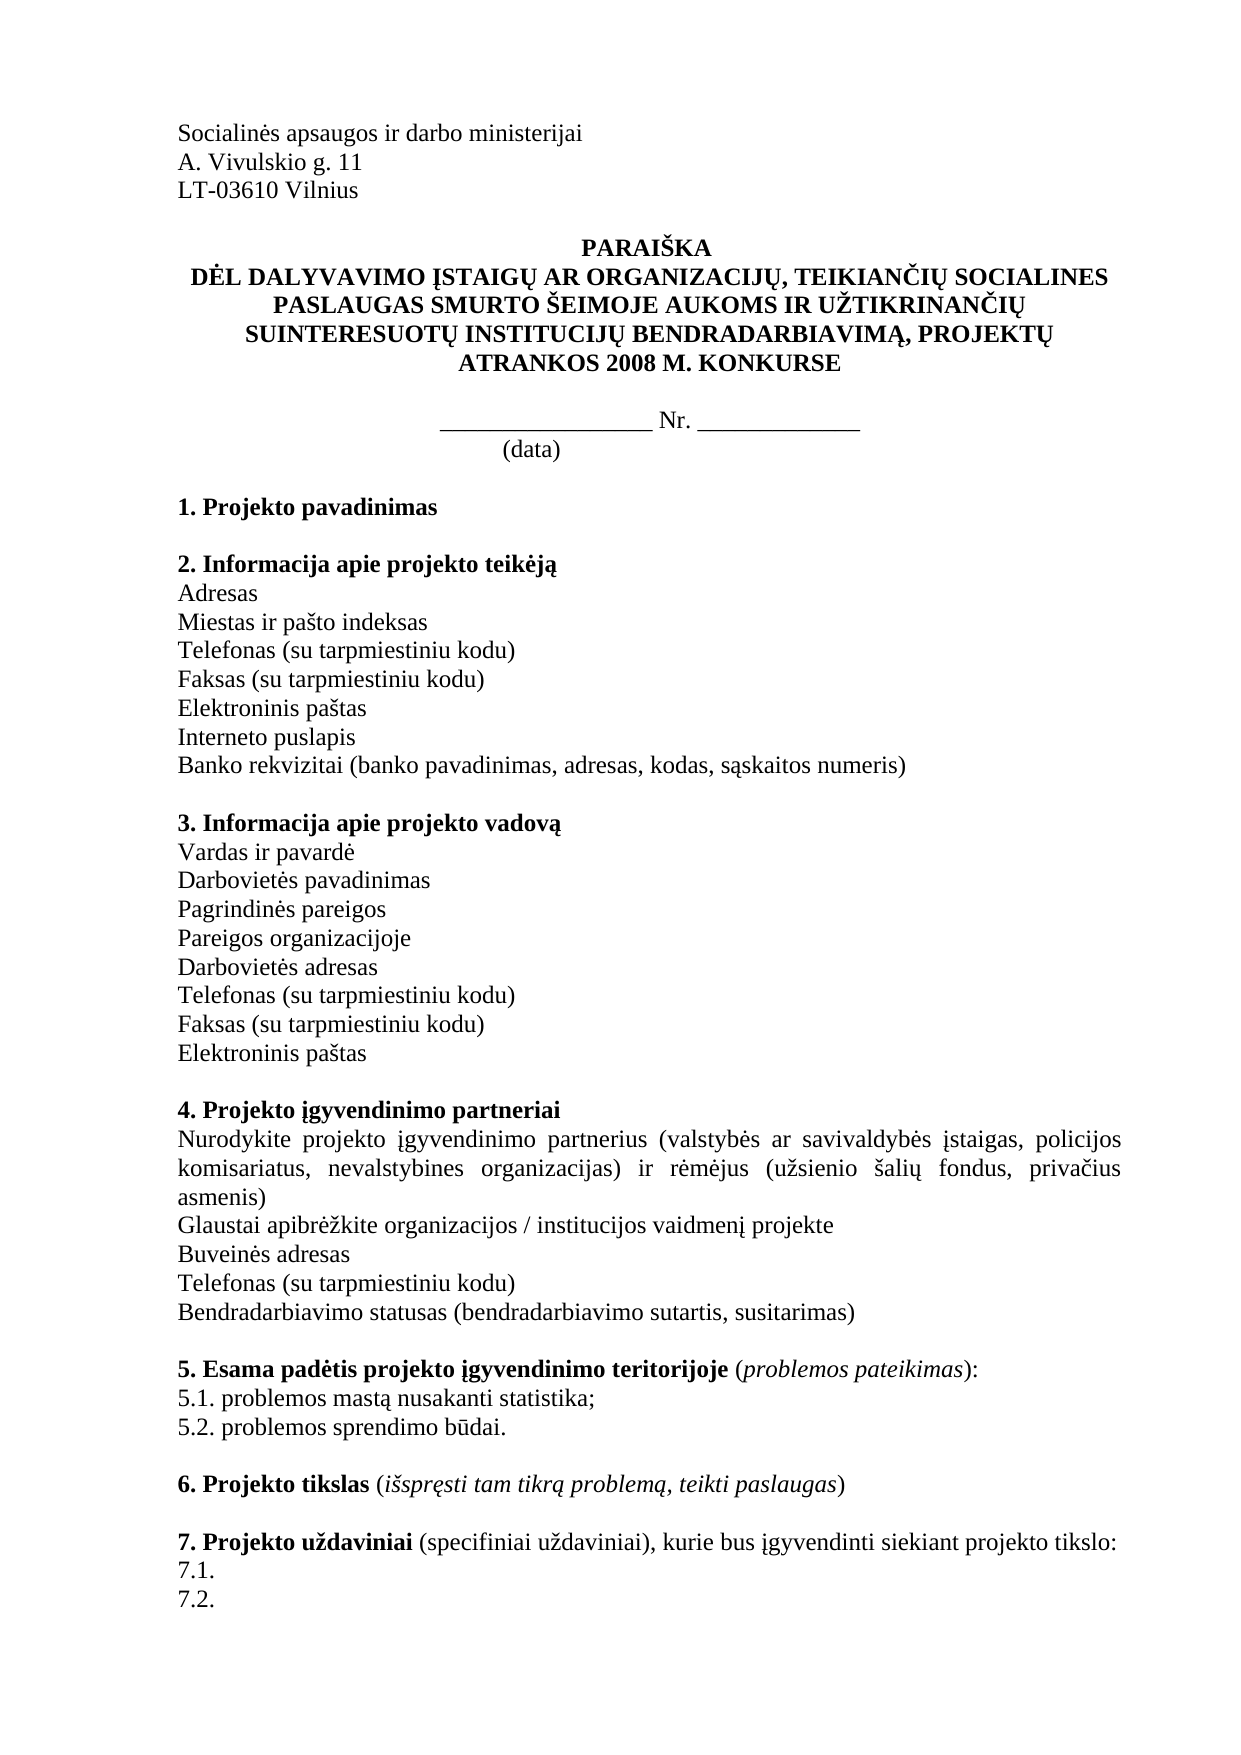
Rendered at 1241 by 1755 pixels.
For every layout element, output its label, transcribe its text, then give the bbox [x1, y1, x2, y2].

text Buveinės adresas [177, 1239, 1122, 1268]
text Adresas [177, 578, 1122, 607]
text Telefonas (su tarpmiestiniu kodu) [177, 636, 1122, 664]
text Miestas ir pašto indeksas [177, 607, 1122, 636]
text 5. Esama padėtis projekto įgyvendinimo teritorijoje (problemos pateikimas): [177, 1354, 1122, 1383]
text Darbovietės adresas [177, 952, 1122, 981]
text Darbovietės pavadinimas [177, 866, 1122, 894]
text 1. Projekto pavadinimas [177, 492, 1122, 521]
text 5.2. problemos sprendimo būdai. [177, 1412, 1122, 1441]
text (data) [502, 434, 1122, 463]
text 5.1. problemos mastą nusakanti statistika; [177, 1383, 1122, 1412]
text 6. Projekto tikslas (išspręsti tam tikrą problemą, teikti paslaugas) [177, 1469, 1122, 1498]
text Faksas (su tarpmiestiniu kodu) [177, 1009, 1122, 1038]
text Bendradarbiavimo statusas (bendradarbiavimo sutartis, susitarimas) [177, 1297, 1122, 1326]
text Elektroninis paštas [177, 693, 1122, 722]
text Telefonas (su tarpmiestiniu kodu) [177, 1268, 1122, 1297]
text 3. Informacija apie projekto vadovą [177, 808, 1122, 837]
text Banko rekvizitai (banko pavadinimas, adresas, kodas, sąskaitos numeris) [177, 751, 1122, 779]
text LT-03610 Vilnius [177, 176, 1122, 204]
text _________________ Nr. _____________ [177, 406, 1122, 434]
text Glaustai apibrėžkite organizacijos / institucijos vaidmenį projekte [177, 1211, 1122, 1239]
text 4. Projekto įgyvendinimo partneriai [177, 1096, 1122, 1124]
text Vardas ir pavardė [177, 837, 1122, 866]
text 7.1. [177, 1556, 1122, 1584]
text Pagrindinės pareigos [177, 894, 1122, 923]
text Pareigos organizacijoje [177, 923, 1122, 952]
text PARAIŠKA DĖL DALYVAVIMO ĮSTAIGŲ AR ORGANIZACIJŲ, TEIKIANČIŲ SOCIALINES PASLAUGAS SMURTO ŠEIMOJE AUKOMS IR UŽTIKRINANČIŲ SUINTERESUOTŲ INSTITUCIJŲ BENDRADARBIAVIMĄ, PROJEKTŲ ATRANKOS 2008 M. KONKURSE [177, 233, 1122, 377]
text Telefonas (su tarpmiestiniu kodu) [177, 981, 1122, 1009]
text Socialinės apsaugos ir darbo ministerijai [177, 118, 1122, 147]
text 7. Projekto uždaviniai (specifiniai uždaviniai), kurie bus įgyvendinti siekiant projekto tikslo: [177, 1527, 1122, 1556]
text Elektroninis paštas [177, 1038, 1122, 1067]
text Nurodykite projekto įgyvendinimo partnerius (valstybės ar savivaldybės įstaigas, policijos komisariatus, nevalstybines organizacijas) ir rėmėjus (užsienio šalių fondus, privačius asmenis) [177, 1124, 1122, 1211]
text A. Vivulskio g. 11 [177, 147, 1122, 176]
text 7.2. [177, 1584, 1122, 1613]
text Interneto puslapis [177, 722, 1122, 751]
text Faksas (su tarpmiestiniu kodu) [177, 664, 1122, 693]
text 2. Informacija apie projekto teikėją [177, 549, 1122, 578]
